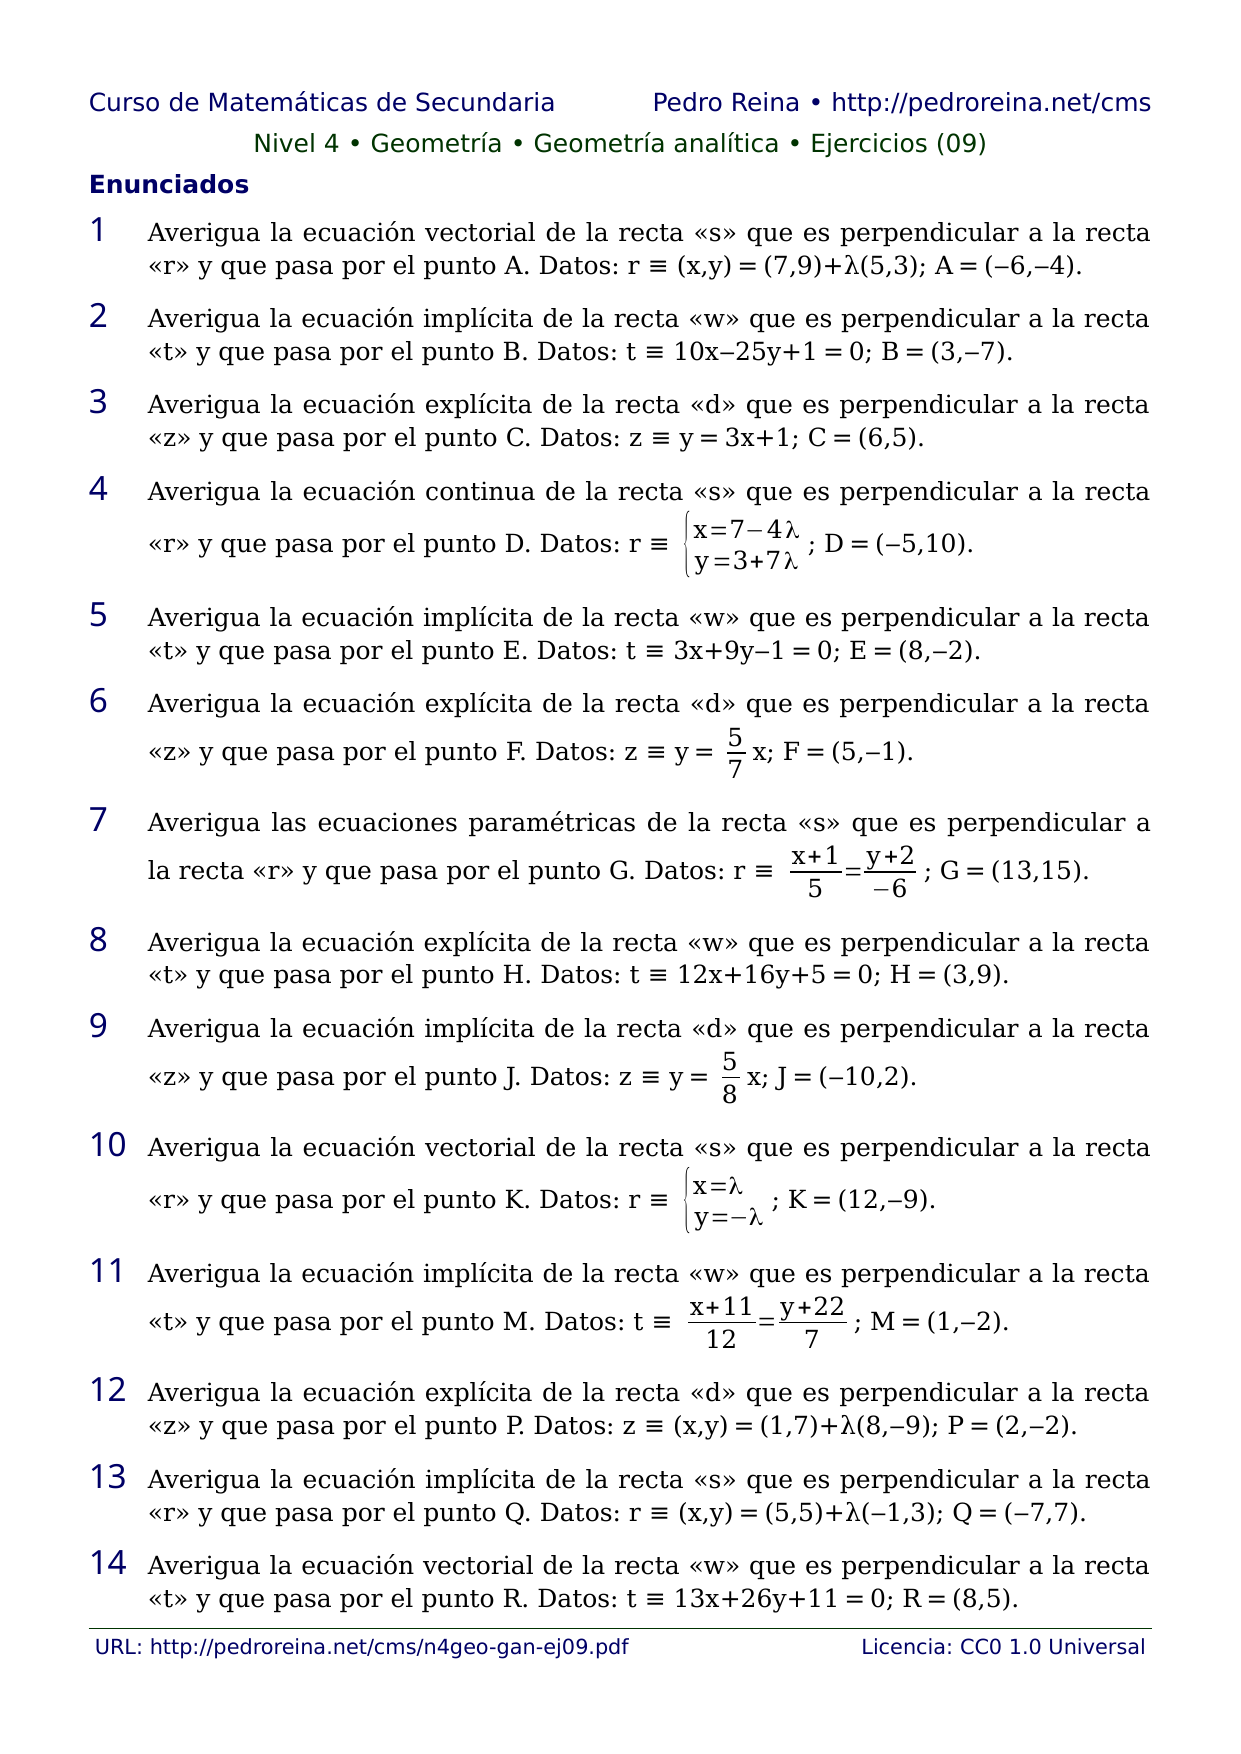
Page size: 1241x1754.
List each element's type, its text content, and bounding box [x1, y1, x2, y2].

list Averigua la ecuación continua de la recta «s» que es perpendicular a la recta «r» y que pasa por el punto D. Datos: r ≡ ; D = (‒5,10). [88, 464, 1152, 579]
text Nivel 4 • Geometría • Geometría analítica • Ejercicios (09) [88, 129, 1152, 159]
list Averigua la ecuación explícita de la recta «d» que es perpendicular a la recta «z» y que pasa por el punto F. Datos: z ≡ y = x; F = (5,‒1). [88, 677, 1152, 784]
text Enunciados [88, 170, 1152, 199]
list Averigua la ecuación implícita de la recta «d» que es perpendicular a la recta «z» y que pasa por el punto J. Datos: z ≡ y = x; J = (‒10,2). [88, 1002, 1152, 1109]
list Averigua la ecuación implícita de la recta «w» que es perpendicular a la recta «t» y que pasa por el punto B. Datos: t ≡ 10x‒25y+1 = 0; B = (3,‒7). [88, 292, 1152, 366]
list Averigua la ecuación vectorial de la recta «w» que es perpendicular a la recta «t» y que pasa por el punto R. Datos: t ≡ 13x+26y+11 = 0; R = (8,5). [88, 1539, 1152, 1613]
list Averigua la ecuación vectorial de la recta «s» que es perpendicular a la recta «r» y que pasa por el punto A. Datos: r ≡ (x,y) = (7,9)+λ(5,3); A = (‒6,‒4). [88, 206, 1152, 280]
list Averigua la ecuación vectorial de la recta «s» que es perpendicular a la recta «r» y que pasa por el punto K. Datos: r ≡ ; K = (12,‒9). [88, 1121, 1152, 1235]
list Averigua la ecuación implícita de la recta «w» que es perpendicular a la recta «t» y que pasa por el punto E. Datos: t ≡ 3x+9y‒1 = 0; E = (8,‒2). [88, 591, 1152, 665]
list Averigua la ecuación implícita de la recta «w» que es perpendicular a la recta «t» y que pasa por el punto M. Datos: t ≡ ; M = (1,‒2). [88, 1247, 1152, 1354]
list Averigua la ecuación implícita de la recta «s» que es perpendicular a la recta «r» y que pasa por el punto Q. Datos: r ≡ (x,y) = (5,5)+λ(‒1,3); Q = (‒7,7). [88, 1452, 1152, 1527]
list Averigua las ecuaciones paramétricas de la recta «s» que es perpendicular a la recta «r» y que pasa por el punto G. Datos: r ≡ ; G = (13,15). [88, 796, 1152, 903]
list Averigua la ecuación explícita de la recta «w» que es perpendicular a la recta «t» y que pasa por el punto H. Datos: t ≡ 12x+16y+5 = 0; H = (3,9). [88, 915, 1152, 990]
list Averigua la ecuación explícita de la recta «d» que es perpendicular a la recta «z» y que pasa por el punto C. Datos: z ≡ y = 3x+1; C = (6,5). [88, 378, 1152, 453]
text Curso de Matemáticas de Secundaria Pedro Reina • http://pedroreina.net/cms [88, 88, 1152, 118]
list Averigua la ecuación explícita de la recta «d» que es perpendicular a la recta «z» y que pasa por el punto P. Datos: z ≡ (x,y) = (1,7)+λ(8,‒9); P = (2,‒2). [88, 1366, 1152, 1441]
